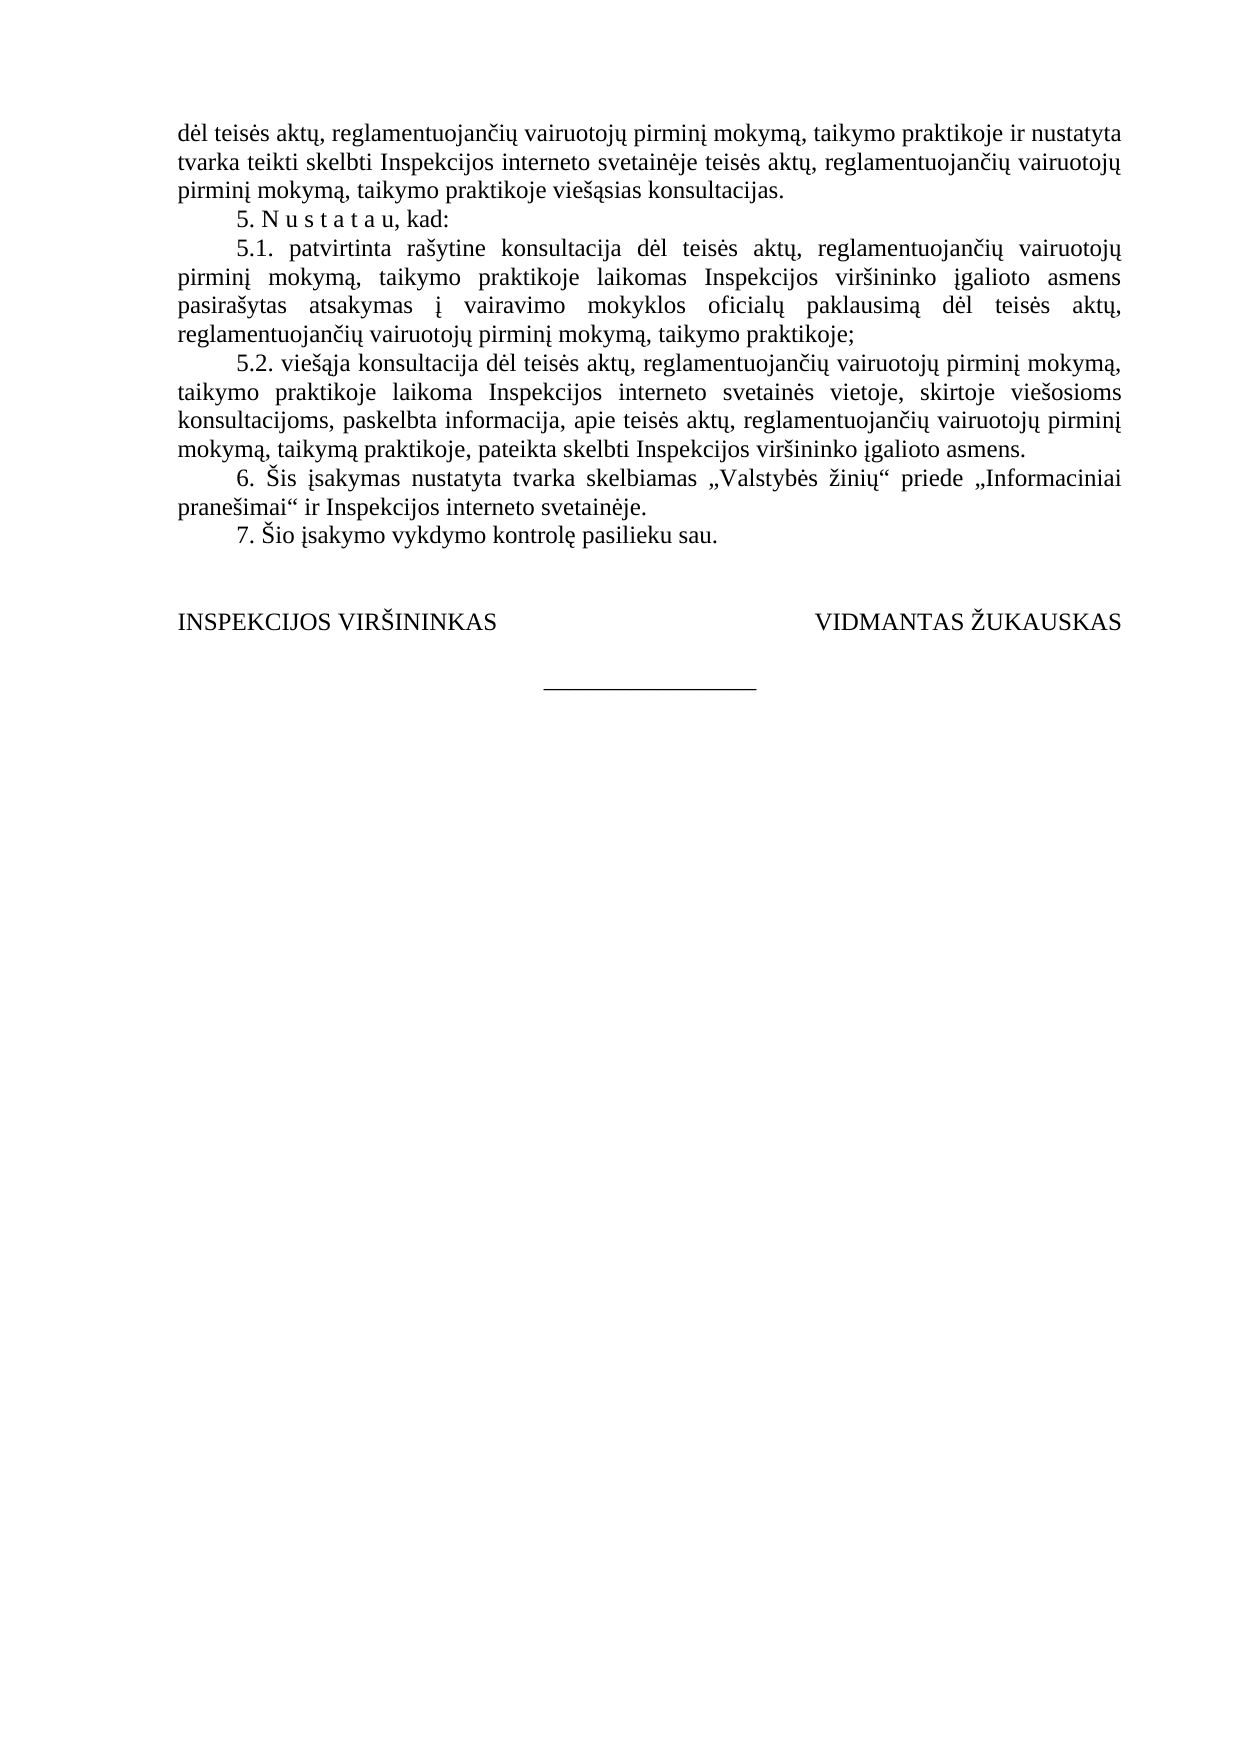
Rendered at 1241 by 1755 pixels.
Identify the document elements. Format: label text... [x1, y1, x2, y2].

text 5.2. viešąja konsultacija dėl teisės aktų, reglamentuojančių vairuotojų pirminį mokymą, taikymo praktikoje laikoma Inspekcijos interneto svetainės vietoje, skirtoje viešosioms konsultacijoms, paskelbta informacija, apie teisės aktų, reglamentuojančių vairuotojų pirminį mokymą, taikymą praktikoje, pateikta skelbti Inspekcijos viršininko įgalioto asmens. [177, 348, 1122, 463]
text 5. Nustatau, kad: [177, 204, 1122, 233]
text _________________ [177, 664, 1122, 693]
text 6. Šis įsakymas nustatyta tvarka skelbiamas „Valstybės žinių“ priede „Informaciniai pranešimai“ ir Inspekcijos interneto svetainėje. [177, 463, 1122, 521]
text Inspekcijos viršininkas Vidmantas Žukauskas [177, 607, 1122, 636]
text 7. Šio įsakymo vykdymo kontrolę pasilieku sau. [177, 521, 1122, 549]
text 5.1. patvirtinta rašytine konsultacija dėl teisės aktų, reglamentuojančių vairuotojų pirminį mokymą, taikymo praktikoje laikomas Inspekcijos viršininko įgalioto asmens pasirašytas atsakymas į vairavimo mokyklos oficialų paklausimą dėl teisės aktų, reglamentuojančių vairuotojų pirminį mokymą, taikymo praktikoje; [177, 233, 1122, 348]
text dėl teisės aktų, reglamentuojančių vairuotojų pirminį mokymą, taikymo praktikoje ir nustatyta tvarka teikti skelbti Inspekcijos interneto svetainėje teisės aktų, reglamentuojančių vairuotojų pirminį mokymą, taikymo praktikoje viešąsias konsultacijas. [177, 118, 1122, 204]
